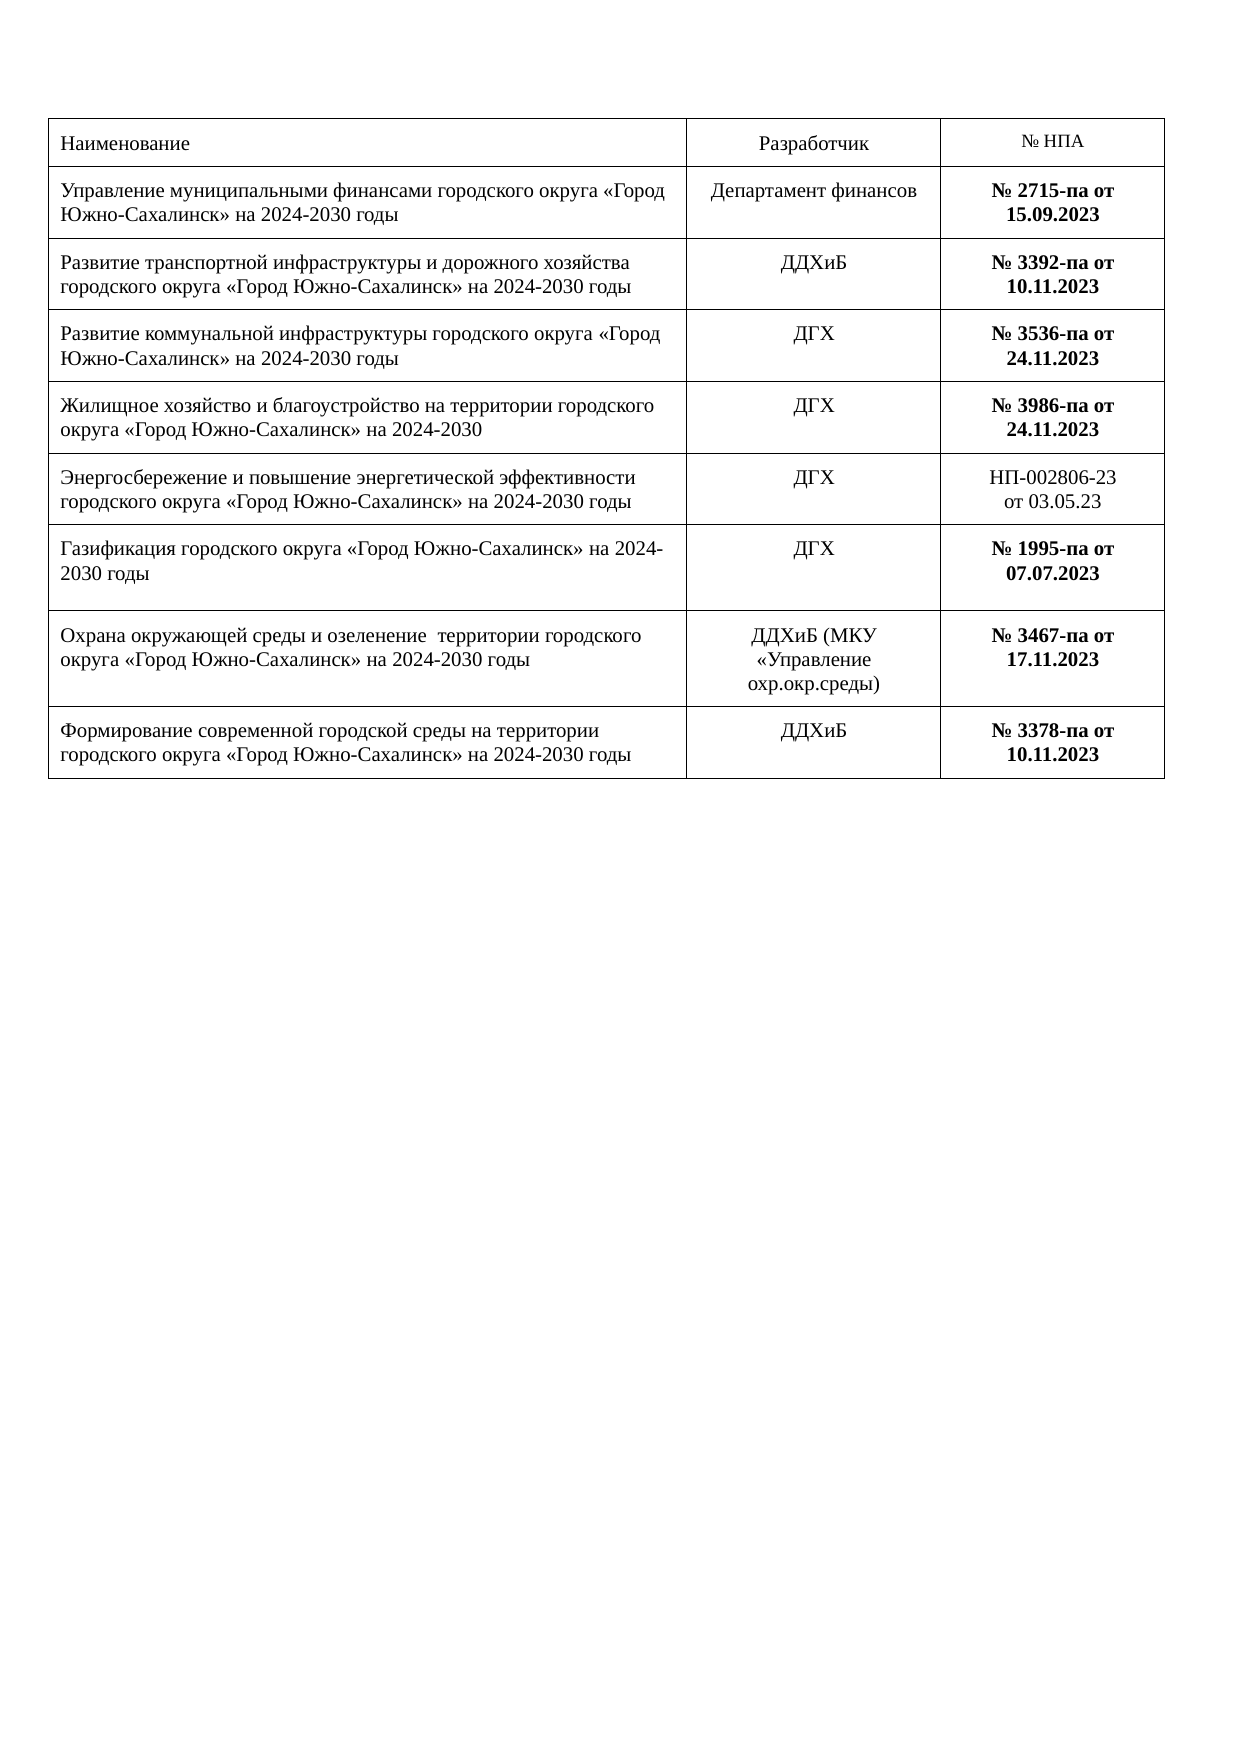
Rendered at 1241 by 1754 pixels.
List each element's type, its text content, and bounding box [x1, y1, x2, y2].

table_cell ДДХиБ [687, 239, 940, 309]
table_cell ДГХ [687, 525, 940, 610]
table_cell ДДХиБ (МКУ «Управление охр.окр.среды) [687, 611, 940, 706]
table_header № НПА [941, 119, 1164, 166]
table_cell Департамент финансов [687, 167, 940, 237]
table_cell № 3536-па от 24.11.2023 [941, 310, 1164, 381]
table_cell Жилищное хозяйство и благоустройство на территории городского округа «Город Южно-Сахалинск» на 2024-2030 [49, 382, 686, 452]
table_cell ДДХиБ [687, 707, 940, 778]
table_cell № 3378-па от 10.11.2023 [941, 707, 1164, 778]
table_cell № 2715-па от 15.09.2023 [941, 167, 1164, 237]
table_cell НП-002806-23 от 03.05.23 [941, 454, 1164, 524]
table_cell Управление муниципальными финансами городского округа «Город Южно-Сахалинск» на 2024-2030 годы [49, 167, 686, 237]
table_header Разработчик [687, 119, 940, 166]
table_cell № 1995-па от 07.07.2023 [941, 525, 1164, 610]
table_cell Энергосбережение и повышение энергетической эффективности городского округа «Город Южно-Сахалинск» на 2024-2030 годы [49, 454, 686, 524]
table_header Наименование [49, 119, 686, 166]
table_cell Развитие транспортной инфраструктуры и дорожного хозяйства городского округа «Город Южно-Сахалинск» на 2024-2030 годы [49, 239, 686, 309]
table_cell Охрана окружающей среды и озеленение территории городского округа «Город Южно-Сахалинск» на 2024-2030 годы [49, 611, 686, 706]
table_cell Развитие коммунальной инфраструктуры городского округа «Город Южно-Сахалинск» на 2024-2030 годы [49, 310, 686, 381]
table_cell № 3467-па от 17.11.2023 [941, 611, 1164, 706]
table_cell № 3392-па от 10.11.2023 [941, 239, 1164, 309]
table_cell ДГХ [687, 454, 940, 524]
table_cell Газификация городского округа «Город Южно-Сахалинск» на 2024-2030 годы [49, 525, 686, 610]
table_cell Формирование современной городской среды на территории городского округа «Город Южно-Сахалинск» на 2024-2030 годы [49, 707, 686, 778]
table_cell ДГХ [687, 382, 940, 452]
table_cell № 3986-па от 24.11.2023 [941, 382, 1164, 452]
table_cell ДГХ [687, 310, 940, 381]
